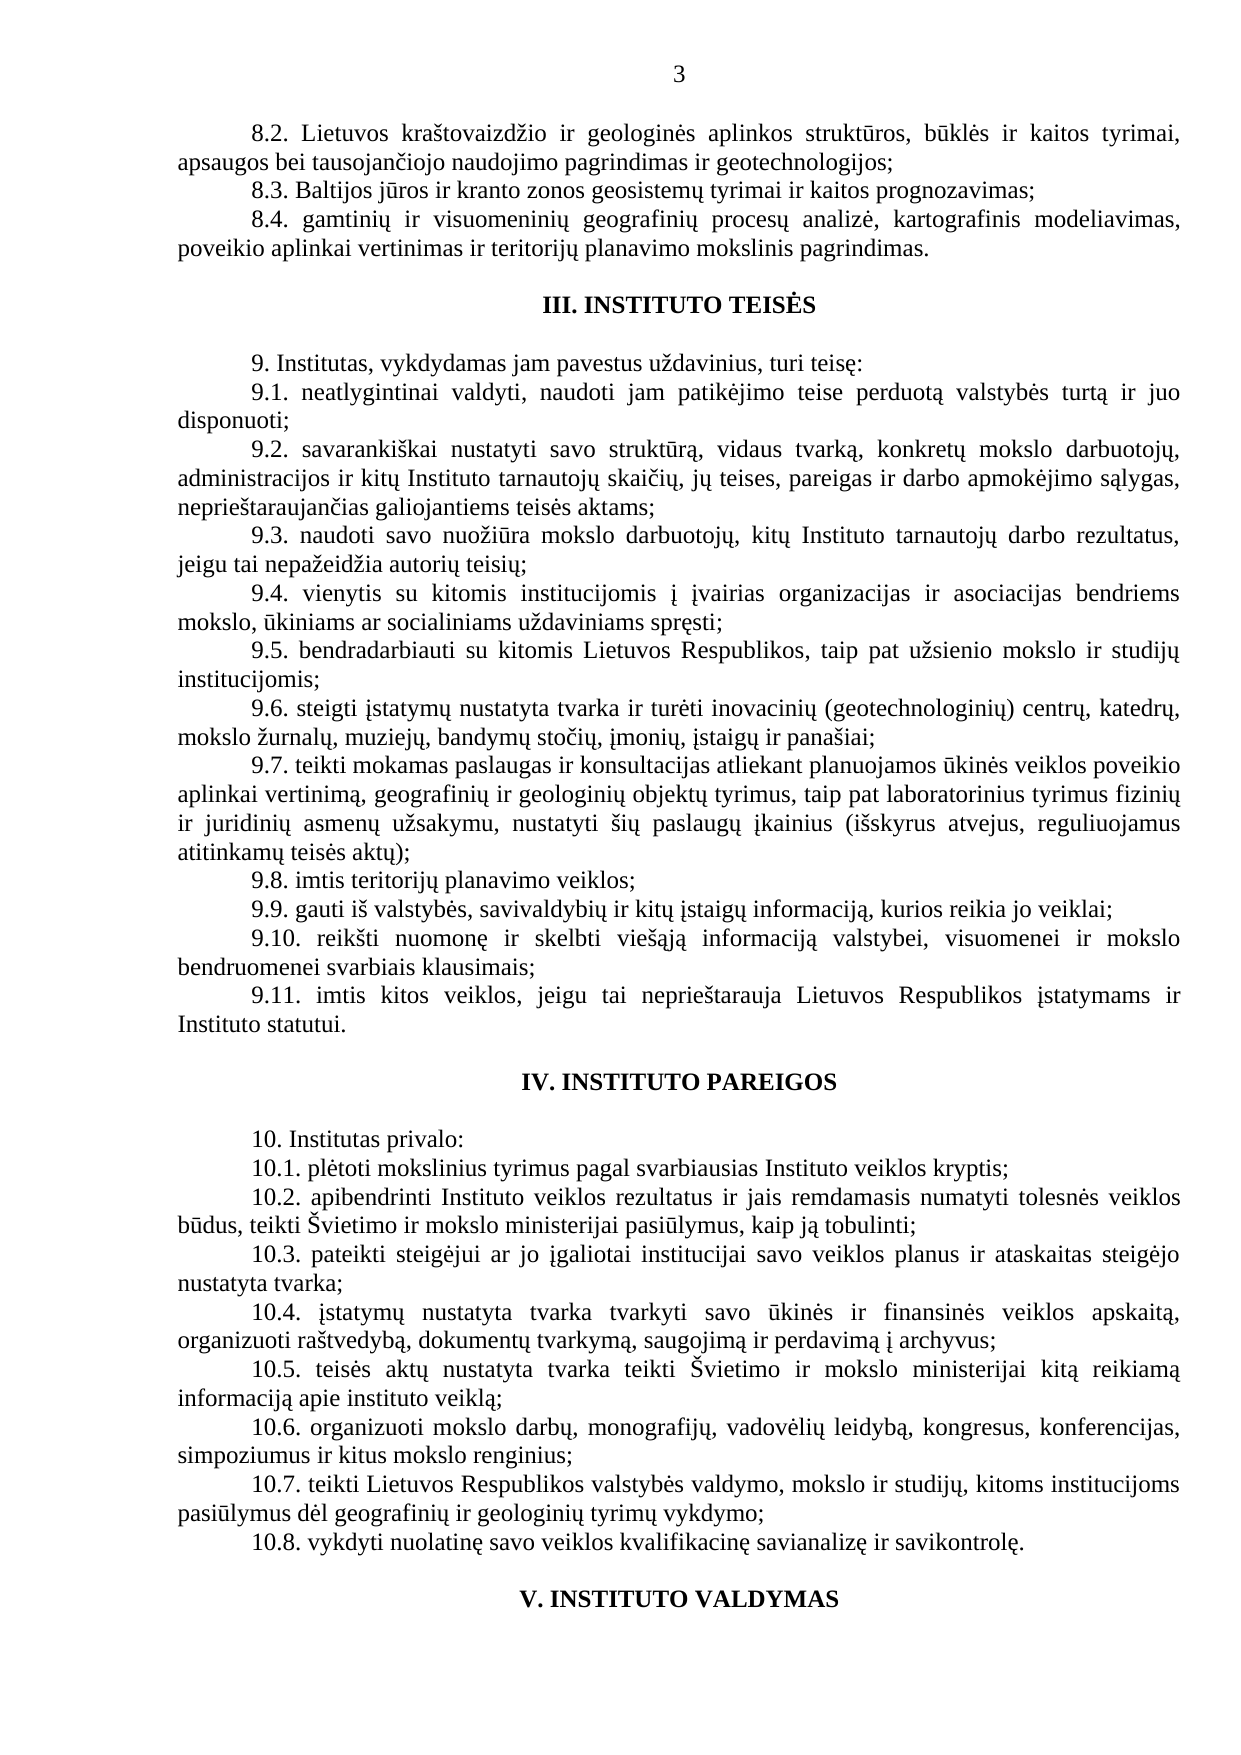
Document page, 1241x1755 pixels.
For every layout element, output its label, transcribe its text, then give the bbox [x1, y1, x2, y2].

text 9.11. imtis kitos veiklos, jeigu tai neprieštarauja Lietuvos Respublikos įstatymams ir Instituto statutui. [177, 981, 1181, 1038]
text V. INSTITUTO VALDYMAS [177, 1584, 1181, 1613]
text 10.4. įstatymų nustatyta tvarka tvarkyti savo ūkinės ir finansinės veiklos apskaitą, organizuoti raštvedybą, dokumentų tvarkymą, saugojimą ir perdavimą į archyvus; [177, 1297, 1181, 1354]
text 9.4. vienytis su kitomis institucijomis į įvairias organizacijas ir asociacijas bendriems mokslo, ūkiniams ar socialiniams uždaviniams spręsti; [177, 578, 1181, 636]
text 9.3. naudoti savo nuožiūra mokslo darbuotojų, kitų Instituto tarnautojų darbo rezultatus, jeigu tai nepažeidžia autorių teisių; [177, 521, 1181, 578]
text 9.10. reikšti nuomonę ir skelbti viešąją informaciją valstybei, visuomenei ir mokslo bendruomenei svarbiais klausimais; [177, 923, 1181, 981]
text 10.3. pateikti steigėjui ar jo įgaliotai institucijai savo veiklos planus ir ataskaitas steigėjo nustatyta tvarka; [177, 1239, 1181, 1297]
text 9.6. steigti įstatymų nustatyta tvarka ir turėti inovacinių (geotechnologinių) centrų, katedrų, mokslo žurnalų, muziejų, bandymų stočių, įmonių, įstaigų ir panašiai; [177, 693, 1181, 751]
text 10.6. organizuoti mokslo darbų, monografijų, vadovėlių leidybą, kongresus, konferencijas, simpoziumus ir kitus mokslo renginius; [177, 1412, 1181, 1469]
text 10. Institutas privalo: [177, 1124, 1181, 1153]
text 9.5. bendradarbiauti su kitomis Lietuvos Respublikos, taip pat užsienio mokslo ir studijų institucijomis; [177, 636, 1181, 693]
text 8.2. Lietuvos kraštovaizdžio ir geologinės aplinkos struktūros, būklės ir kaitos tyrimai, apsaugos bei tausojančiojo naudojimo pagrindimas ir geotechnologijos; [177, 118, 1181, 176]
text 9.1. neatlygintinai valdyti, naudoti jam patikėjimo teise perduotą valstybės turtą ir juo disponuoti; [177, 377, 1181, 434]
text 10.1. plėtoti mokslinius tyrimus pagal svarbiausias Instituto veiklos kryptis; [177, 1153, 1181, 1182]
text 10.5. teisės aktų nustatyta tvarka teikti Švietimo ir mokslo ministerijai kitą reikiamą informaciją apie instituto veiklą; [177, 1354, 1181, 1412]
text 9. Institutas, vykdydamas jam pavestus uždavinius, turi teisę: [177, 348, 1181, 377]
text 10.2. apibendrinti Instituto veiklos rezultatus ir jais remdamasis numatyti tolesnės veiklos būdus, teikti Švietimo ir mokslo ministerijai pasiūlymus, kaip ją tobulinti; [177, 1182, 1181, 1239]
text III. INSTITUTO TEISĖS [177, 291, 1181, 319]
text 10.8. vykdyti nuolatinę savo veiklos kvalifikacinę savianalizę ir savikontrolę. [177, 1527, 1181, 1556]
text 9.9. gauti iš valstybės, savivaldybių ir kitų įstaigų informaciją, kurios reikia jo veiklai; [177, 894, 1181, 923]
text 8.3. Baltijos jūros ir kranto zonos geosistemų tyrimai ir kaitos prognozavimas; [177, 176, 1181, 204]
text 9.7. teikti mokamas paslaugas ir konsultacijas atliekant planuojamos ūkinės veiklos poveikio aplinkai vertinimą, geografinių ir geologinių objektų tyrimus, taip pat laboratorinius tyrimus fizinių ir juridinių asmenų užsakymu, nustatyti šių paslaugų įkainius (išskyrus atvejus, reguliuojamus atitinkamų teisės aktų); [177, 751, 1181, 866]
text IV. INSTITUTO PAREIGOS [177, 1067, 1181, 1096]
text 9.2. savarankiškai nustatyti savo struktūrą, vidaus tvarką, konkretų mokslo darbuotojų, administracijos ir kitų Instituto tarnautojų skaičių, jų teises, pareigas ir darbo apmokėjimo sąlygas, neprieštaraujančias galiojantiems teisės aktams; [177, 434, 1181, 521]
text 10.7. teikti Lietuvos Respublikos valstybės valdymo, mokslo ir studijų, kitoms institucijoms pasiūlymus dėl geografinių ir geologinių tyrimų vykdymo; [177, 1469, 1181, 1527]
text 9.8. imtis teritorijų planavimo veiklos; [177, 866, 1181, 894]
text 8.4. gamtinių ir visuomeninių geografinių procesų analizė, kartografinis modeliavimas, poveikio aplinkai vertinimas ir teritorijų planavimo mokslinis pagrindimas. [177, 204, 1181, 262]
